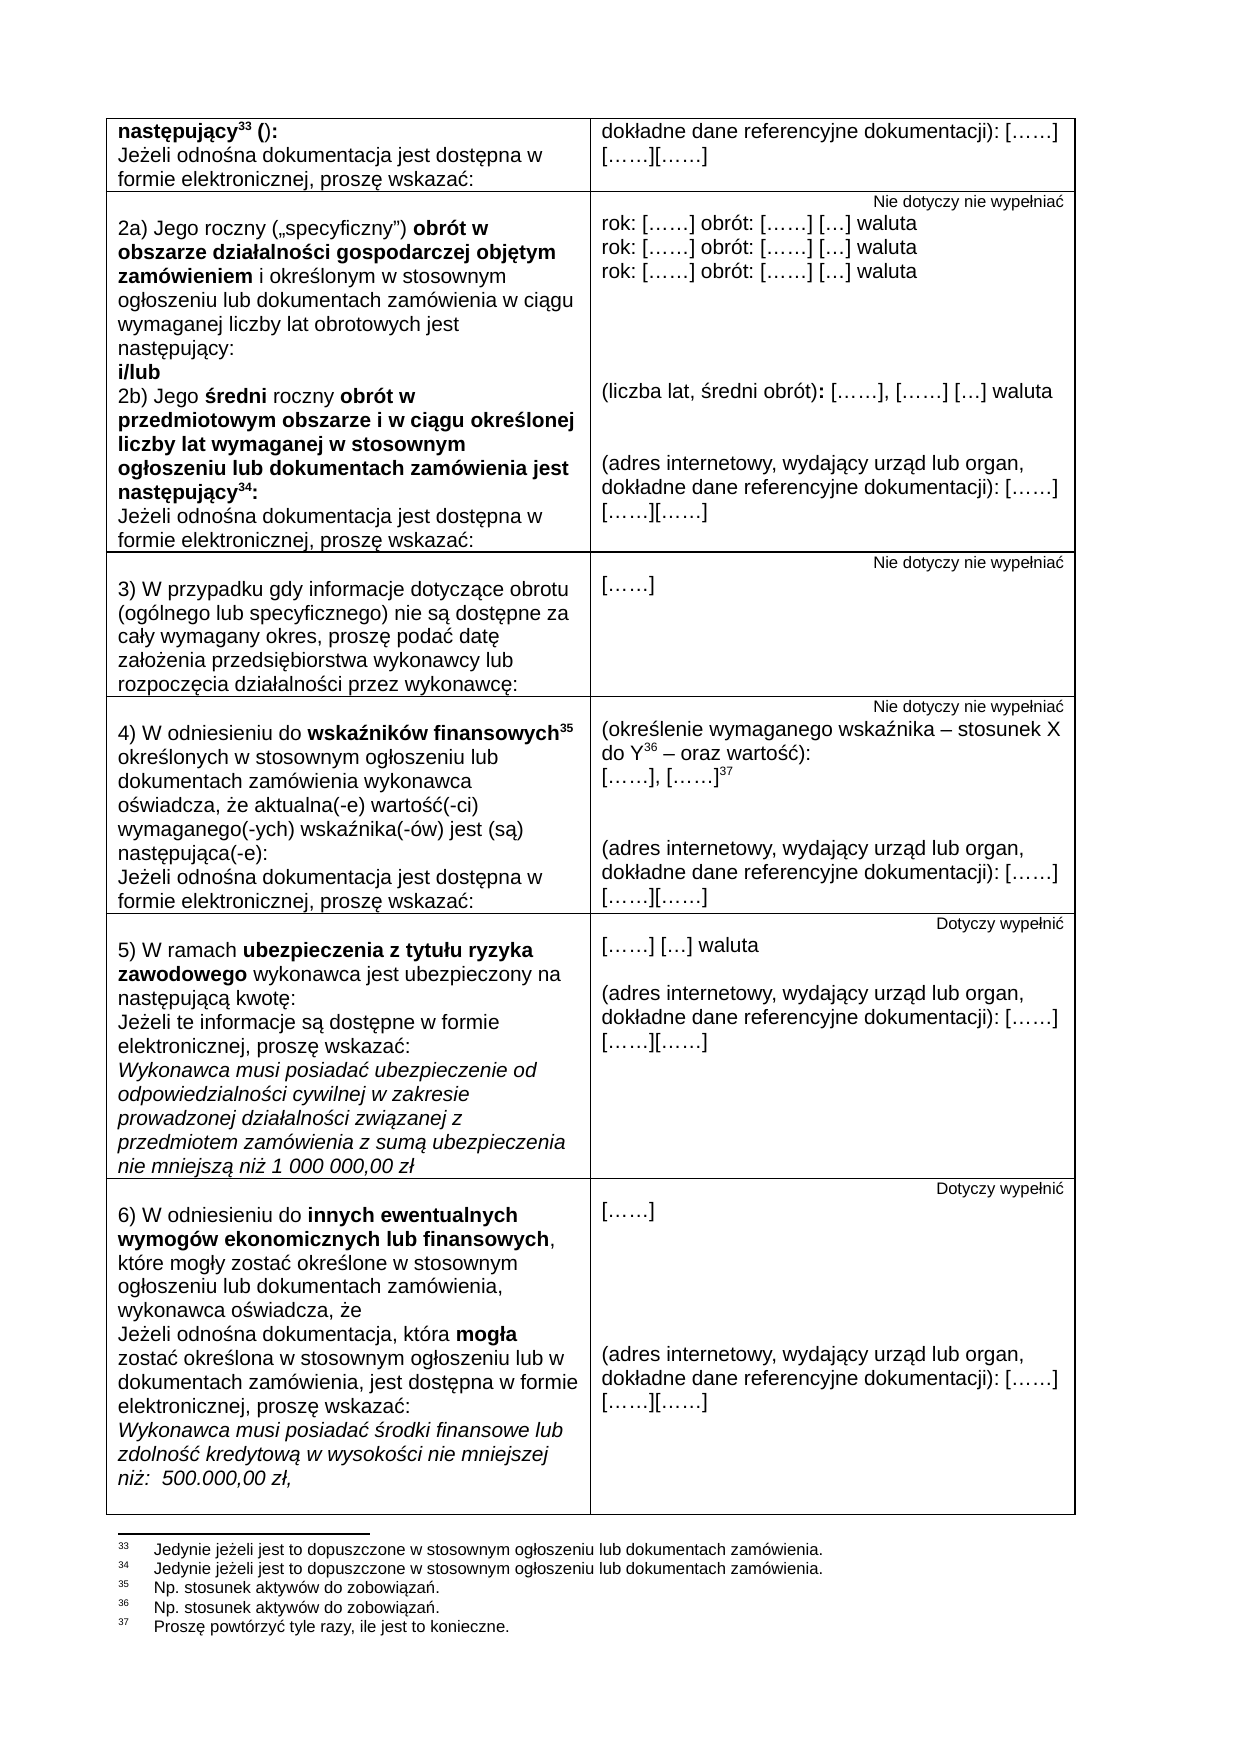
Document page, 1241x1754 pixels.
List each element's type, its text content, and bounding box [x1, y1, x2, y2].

table_cell 3) W przypadku gdy informacje dotyczące obrotu (ogólnego lub specyficznego) nie są dostępne za cały wymagany okres, proszę podać datę założenia przedsiębiorstwa wykonawcy lub rozpoczęcia działalności przez wykonawcę: [107, 553, 590, 696]
table_cell 1a) Jego („ogólny”) roczny obrót w ciągu określonej liczby lat obrotowych wymaganej w stosownym ogłoszeniu lub dokumentach zamówienia jest następujący: i/lub 1b) Jego średni roczny obrót w ciągu określonej liczby lat wymaganej w stosownym ogłoszeniu lub dokumentach zamówienia jest następujący (): Jeżeli odnośna dokumentacja jest dostępna w formie elektronicznej, proszę wskazać: [107, 119, 590, 191]
table_cell Dotyczy wypełnić [……] (adres internetowy, wydający urząd lub organ, dokładne dane referencyjne dokumentacji): [……][……][……] [591, 1179, 1074, 1514]
table_cell Nie dotyczy nie wypełniać (określenie wymaganego wskaźnika – stosunek X do Y – oraz wartość): [……], [……] (adres internetowy, wydający urząd lub organ, dokładne dane referencyjne dokumentacji): [……][……][……] [591, 697, 1074, 913]
table_cell 6) W odniesieniu do innych ewentualnych wymogów ekonomicznych lub finansowych, które mogły zostać określone w stosownym ogłoszeniu lub dokumentach zamówienia, wykonawca oświadcza, że Jeżeli odnośna dokumentacja, która mogła zostać określona w stosownym ogłoszeniu lub w dokumentach zamówienia, jest dostępna w formie elektronicznej, proszę wskazać: Wykonawca musi posiadać środki finansowe lub zdolność kredytową w wysokości nie mniejszej niż: 500.000,00 zł, [107, 1179, 590, 1514]
table_cell dokładne dane referencyjne dokumentacji): [……][……][……] [591, 119, 1074, 191]
table_cell 2a) Jego roczny („specyficzny”) obrót w obszarze działalności gospodarczej objętym zamówieniem i określonym w stosownym ogłoszeniu lub dokumentach zamówienia w ciągu wymaganej liczby lat obrotowych jest następujący: i/lub 2b) Jego średni roczny obrót w przedmiotowym obszarze i w ciągu określonej liczby lat wymaganej w stosownym ogłoszeniu lub dokumentach zamówienia jest następujący: Jeżeli odnośna dokumentacja jest dostępna w formie elektronicznej, proszę wskazać: [107, 192, 590, 551]
table_cell 4) W odniesieniu do wskaźników finansowych określonych w stosownym ogłoszeniu lub dokumentach zamówienia wykonawca oświadcza, że aktualna(-e) wartość(-ci) wymaganego(-ych) wskaźnika(-ów) jest (są) następująca(-e): Jeżeli odnośna dokumentacja jest dostępna w formie elektronicznej, proszę wskazać: [107, 697, 590, 913]
table_cell Dotyczy wypełnić [……] […] waluta (adres internetowy, wydający urząd lub organ, dokładne dane referencyjne dokumentacji): [……][……][……] [591, 914, 1074, 1177]
table_cell 5) W ramach ubezpieczenia z tytułu ryzyka zawodowego wykonawca jest ubezpieczony na następującą kwotę: Jeżeli te informacje są dostępne w formie elektronicznej, proszę wskazać: Wykonawca musi posiadać ubezpieczenie od odpowiedzialności cywilnej w zakresie prowadzonej działalności związanej z przedmiotem zamówienia z sumą ubezpieczenia nie mniejszą niż 1 000 000,00 zł [107, 914, 590, 1177]
table_cell Nie dotyczy nie wypełniać rok: [……] obrót: [……] […] waluta rok: [……] obrót: [……] […] waluta rok: [……] obrót: [……] […] waluta (liczba lat, średni obrót): [……], [……] […] waluta (adres internetowy, wydający urząd lub organ, dokładne dane referencyjne dokumentacji): [……][……][……] [591, 192, 1074, 551]
table_cell Nie dotyczy nie wypełniać [……] [591, 553, 1074, 696]
